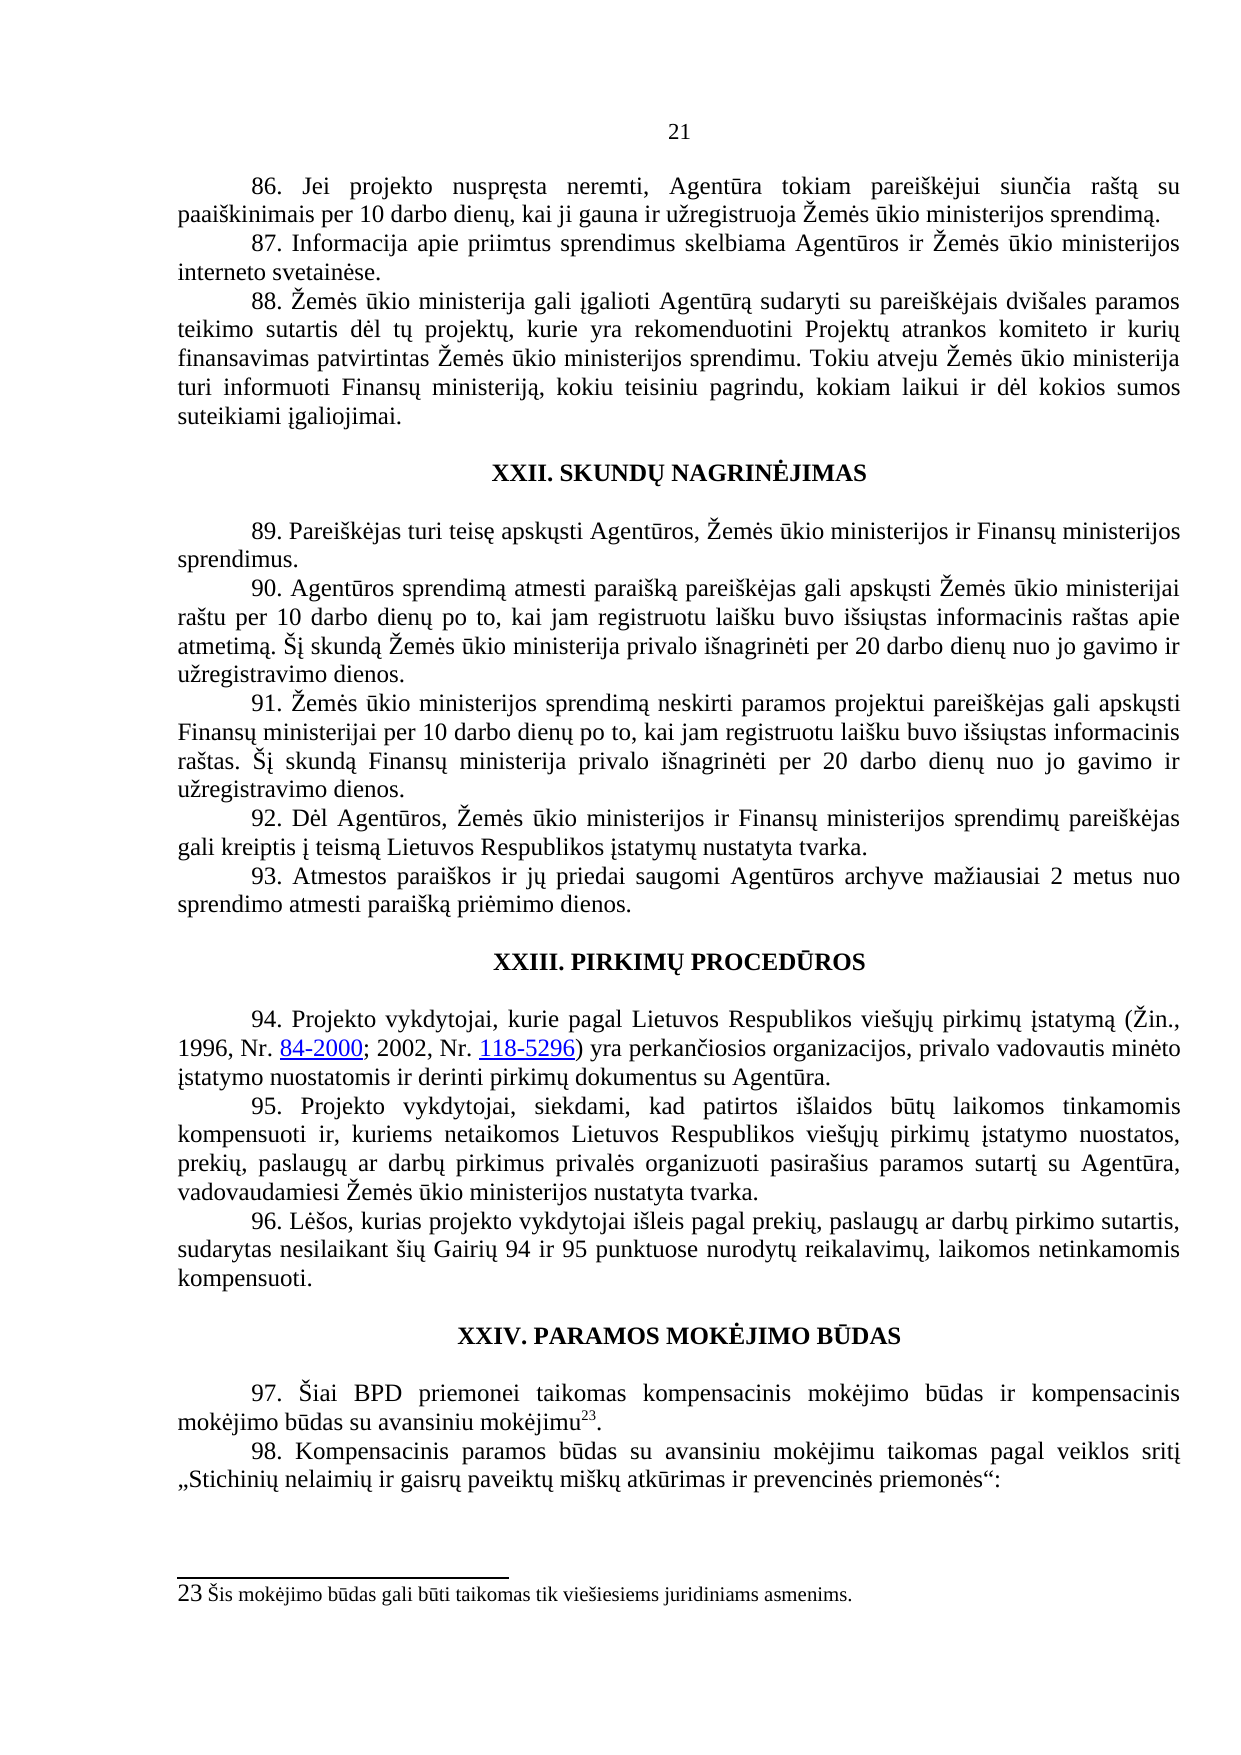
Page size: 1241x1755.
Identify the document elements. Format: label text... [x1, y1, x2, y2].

text 93. Atmestos paraiškos ir jų priedai saugomi Agentūros archyve mažiausiai 2 metus nuo sprendimo atmesti paraišką priėmimo dienos. [177, 861, 1181, 918]
text XXII. SKUNDŲ NAGRINĖJIMAS [177, 458, 1181, 487]
text Šis mokėjimo būdas gali būti taikomas tik viešiesiems juridiniams asmenims. [177, 1578, 1181, 1606]
text 96. Lėšos, kurias projekto vykdytojai išleis pagal prekių, paslaugų ar darbų pirkimo sutartis, sudarytas nesilaikant šių Gairių 94 ir 95 punktuose nurodytų reikalavimų, laikomos netinkamomis kompensuoti. [177, 1206, 1181, 1292]
text 88. Žemės ūkio ministerija gali įgalioti Agentūrą sudaryti su pareiškėjais dvišales paramos teikimo sutartis dėl tų projektų, kurie yra rekomenduotini Projektų atrankos komiteto ir kurių finansavimas patvirtintas Žemės ūkio ministerijos sprendimu. Tokiu atveju Žemės ūkio ministerija turi informuoti Finansų ministeriją, kokiu teisiniu pagrindu, kokiam laikui ir dėl kokios sumos suteikiami įgaliojimai. [177, 286, 1181, 429]
text 89. Pareiškėjas turi teisę apskųsti Agentūros, Žemės ūkio ministerijos ir Finansų ministerijos sprendimus. [177, 516, 1181, 573]
text 95. Projekto vykdytojai, siekdami, kad patirtos išlaidos būtų laikomos tinkamomis kompensuoti ir, kuriems netaikomos Lietuvos Respublikos viešųjų pirkimų įstatymo nuostatos, prekių, paslaugų ar darbų pirkimus privalės organizuoti pasirašius paramos sutartį su Agentūra, vadovaudamiesi Žemės ūkio ministerijos nustatyta tvarka. [177, 1091, 1181, 1206]
text 87. Informacija apie priimtus sprendimus skelbiama Agentūros ir Žemės ūkio ministerijos interneto svetainėse. [177, 228, 1181, 286]
text 94. Projekto vykdytojai, kurie pagal Lietuvos Respublikos viešųjų pirkimų įstatymą (Žin., 1996, Nr. 84-2000; 2002, Nr. 118-5296) yra perkančiosios organizacijos, privalo vadovautis minėto įstatymo nuostatomis ir derinti pirkimų dokumentus su Agentūra. [177, 1004, 1181, 1091]
text 92. Dėl Agentūros, Žemės ūkio ministerijos ir Finansų ministerijos sprendimų pareiškėjas gali kreiptis į teismą Lietuvos Respublikos įstatymų nustatyta tvarka. [177, 803, 1181, 861]
text 97. Šiai BPD priemonei taikomas kompensacinis mokėjimo būdas ir kompensacinis mokėjimo būdas su avansiniu mokėjimu. [177, 1378, 1181, 1436]
text 98. Kompensacinis paramos būdas su avansiniu mokėjimu taikomas pagal veiklos sritį „Stichinių nelaimių ir gaisrų paveiktų miškų atkūrimas ir prevencinės priemonės“: [177, 1436, 1181, 1493]
text XXIV. PARAMOS MOKĖJIMO BŪDAS [177, 1321, 1181, 1349]
text XXIII. PIRKIMŲ PROCEDŪROS [177, 947, 1181, 976]
text 86. Jei projekto nuspręsta neremti, Agentūra tokiam pareiškėjui siunčia raštą su paaiškinimais per 10 darbo dienų, kai ji gauna ir užregistruoja Žemės ūkio ministerijos sprendimą. [177, 171, 1181, 228]
text 90. Agentūros sprendimą atmesti paraišką pareiškėjas gali apskųsti Žemės ūkio ministerijai raštu per 10 darbo dienų po to, kai jam registruotu laišku buvo išsiųstas informacinis raštas apie atmetimą. Šį skundą Žemės ūkio ministerija privalo išnagrinėti per 20 darbo dienų nuo jo gavimo ir užregistravimo dienos. [177, 573, 1181, 688]
text 91. Žemės ūkio ministerijos sprendimą neskirti paramos projektui pareiškėjas gali apskųsti Finansų ministerijai per 10 darbo dienų po to, kai jam registruotu laišku buvo išsiųstas informacinis raštas. Šį skundą Finansų ministerija privalo išnagrinėti per 20 darbo dienų nuo jo gavimo ir užregistravimo dienos. [177, 688, 1181, 803]
